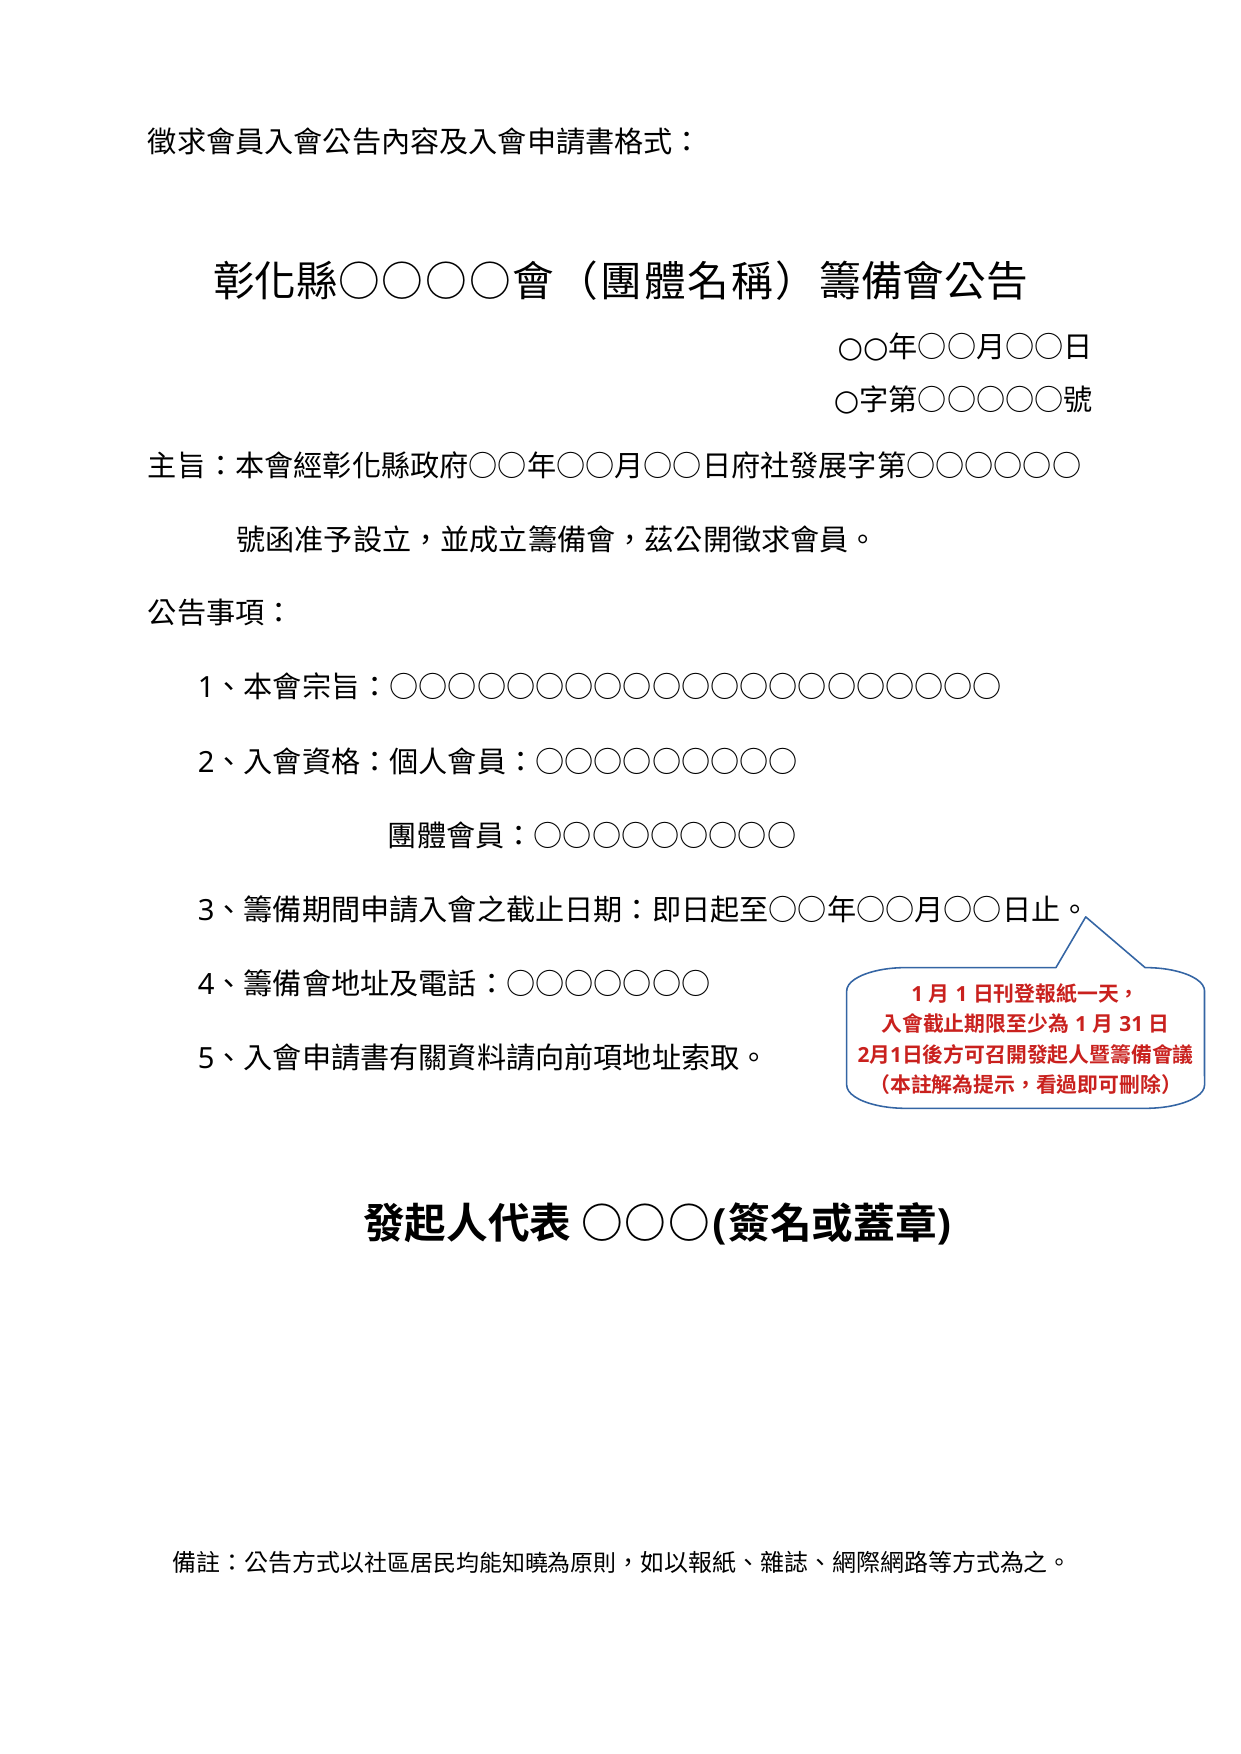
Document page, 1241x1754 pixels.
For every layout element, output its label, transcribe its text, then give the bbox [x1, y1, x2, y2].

text 4、籌備會地址及電話：○○○○○○○ [198, 961, 1058, 1003]
text 主旨：本會經彰化縣政府○○年○○月○○日府社發展字第○○○○○○號函准予設立，並成立籌備會，茲公開徵求會員。 [148, 442, 1092, 558]
text 3、籌備期間申請入會之截止日期：即日起至○○年○○月○○日止。 [198, 886, 1092, 929]
text 4、籌備會地址及電話：○○○○○○○ [848, 961, 1092, 1003]
text ○○年○○月○○日 [148, 324, 1092, 366]
text 2、入會資格：個人會員：○○○○○○○○○ [198, 738, 1092, 781]
text ○字第○○○○○號 [163, 377, 1092, 419]
text 公告事項： [148, 590, 1092, 632]
text 發起人代表 ○○○(簽名或蓋章) [221, 1190, 1092, 1251]
text 5、入會申請書有關資料請向前項地址索取。 [198, 1035, 845, 1077]
text 團體會員：○○○○○○○○○ [388, 812, 1092, 855]
text 備註：公告方式以社區居民均能知曉為原則，如以報紙、雜誌、網際網路等方式為之。 [148, 1528, 1092, 1582]
text 徵求會員入會公告內容及入會申請書格式： [148, 118, 1092, 160]
text 5、入會申請書有關資料請向前項地址索取。 [848, 1035, 1092, 1077]
text 彰化縣○○○○會（團體名稱）籌備會公告 [148, 248, 1092, 309]
text 1、本會宗旨：○○○○○○○○○○○○○○○○○○○○○ [198, 664, 1092, 706]
